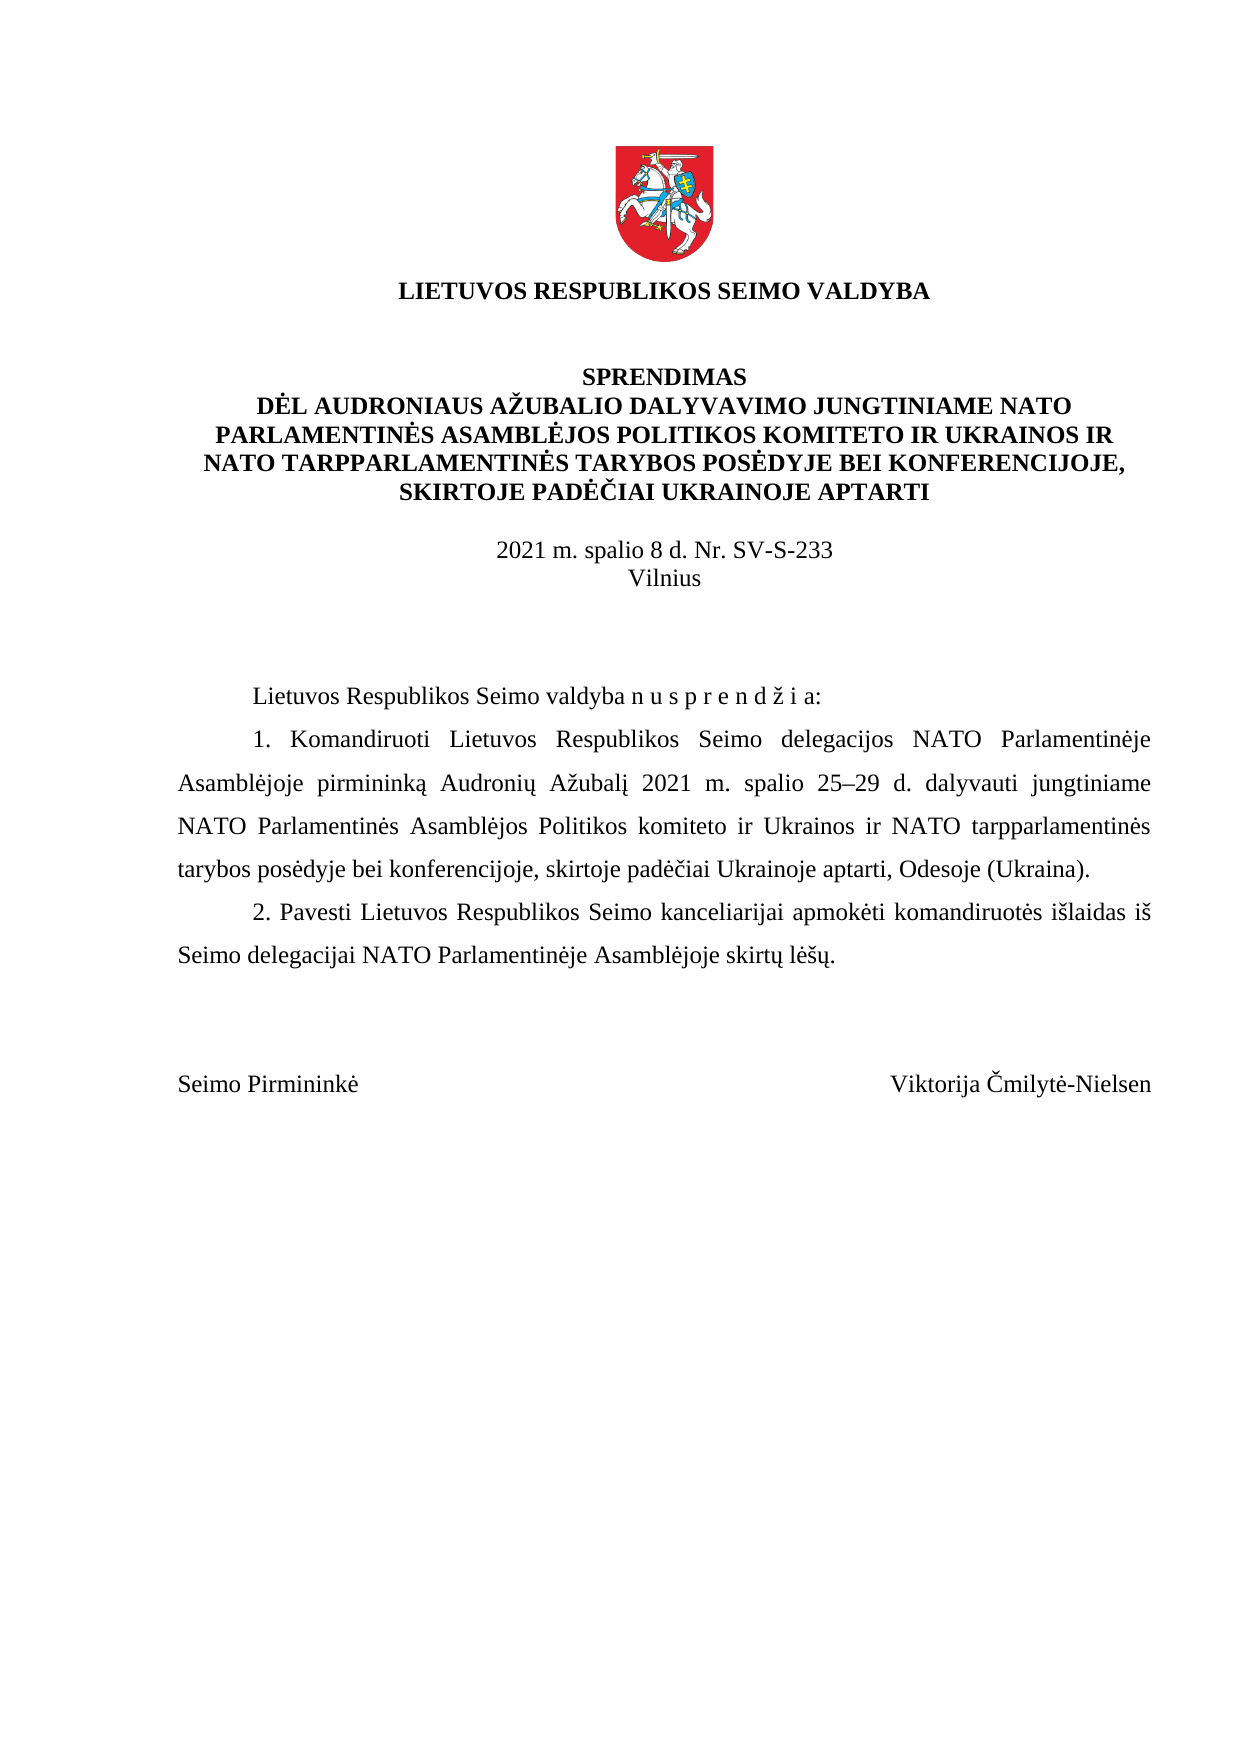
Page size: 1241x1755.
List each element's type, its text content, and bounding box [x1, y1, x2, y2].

text 2. Pavesti Lietuvos Respublikos Seimo kanceliarijai apmokėti komandiruotės išlaidas iš Seimo delegacijai NATO Parlamentinėje Asamblėjoje skirtų lėšų. [177, 897, 1152, 969]
text Seimo Pirmininkė Viktorija Čmilytė-Nielsen [177, 1069, 1152, 1098]
text SPRENDIMAS [177, 362, 1152, 391]
text Vilnius [177, 563, 1152, 592]
text 2021 m. spalio 8 d. Nr. SV-S-233 [177, 535, 1152, 563]
text Lietuvos Respublikos Seimo valdyba nusprendžia: [177, 681, 1152, 710]
text 1. Komandiruoti Lietuvos Respublikos Seimo delegacijos NATO Parlamentinėje Asamblėjoje pirmininką Audronių Ažubalį 2021 m. spalio 25–29 d. dalyvauti jungtiniame NATO Parlamentinės Asamblėjos Politikos komiteto ir Ukrainos ir NATO tarpparlamentinės tarybos posėdyje bei konferencijoje, skirtoje padėčiai Ukrainoje aptarti, Odesoje (Ukraina). [177, 724, 1152, 883]
text DĖL AUDRONIAUS AŽUBALIO DALYVAVIMO JUNGTINIAME NATO PARLAMENTINĖS ASAMBLĖJOS POLITIKOS KOMITETO IR UKRAINOS IR NATO TARPPARLAMENTINĖS TARYBOS posėdyje BEI KONFERENCIJOJE, SKIRTOJE PADĖČIAI UKRAINOJE APTARTI [177, 391, 1152, 506]
text LIETUVOS RESPUBLIKOS SEIMO VALDYBA [177, 276, 1152, 305]
